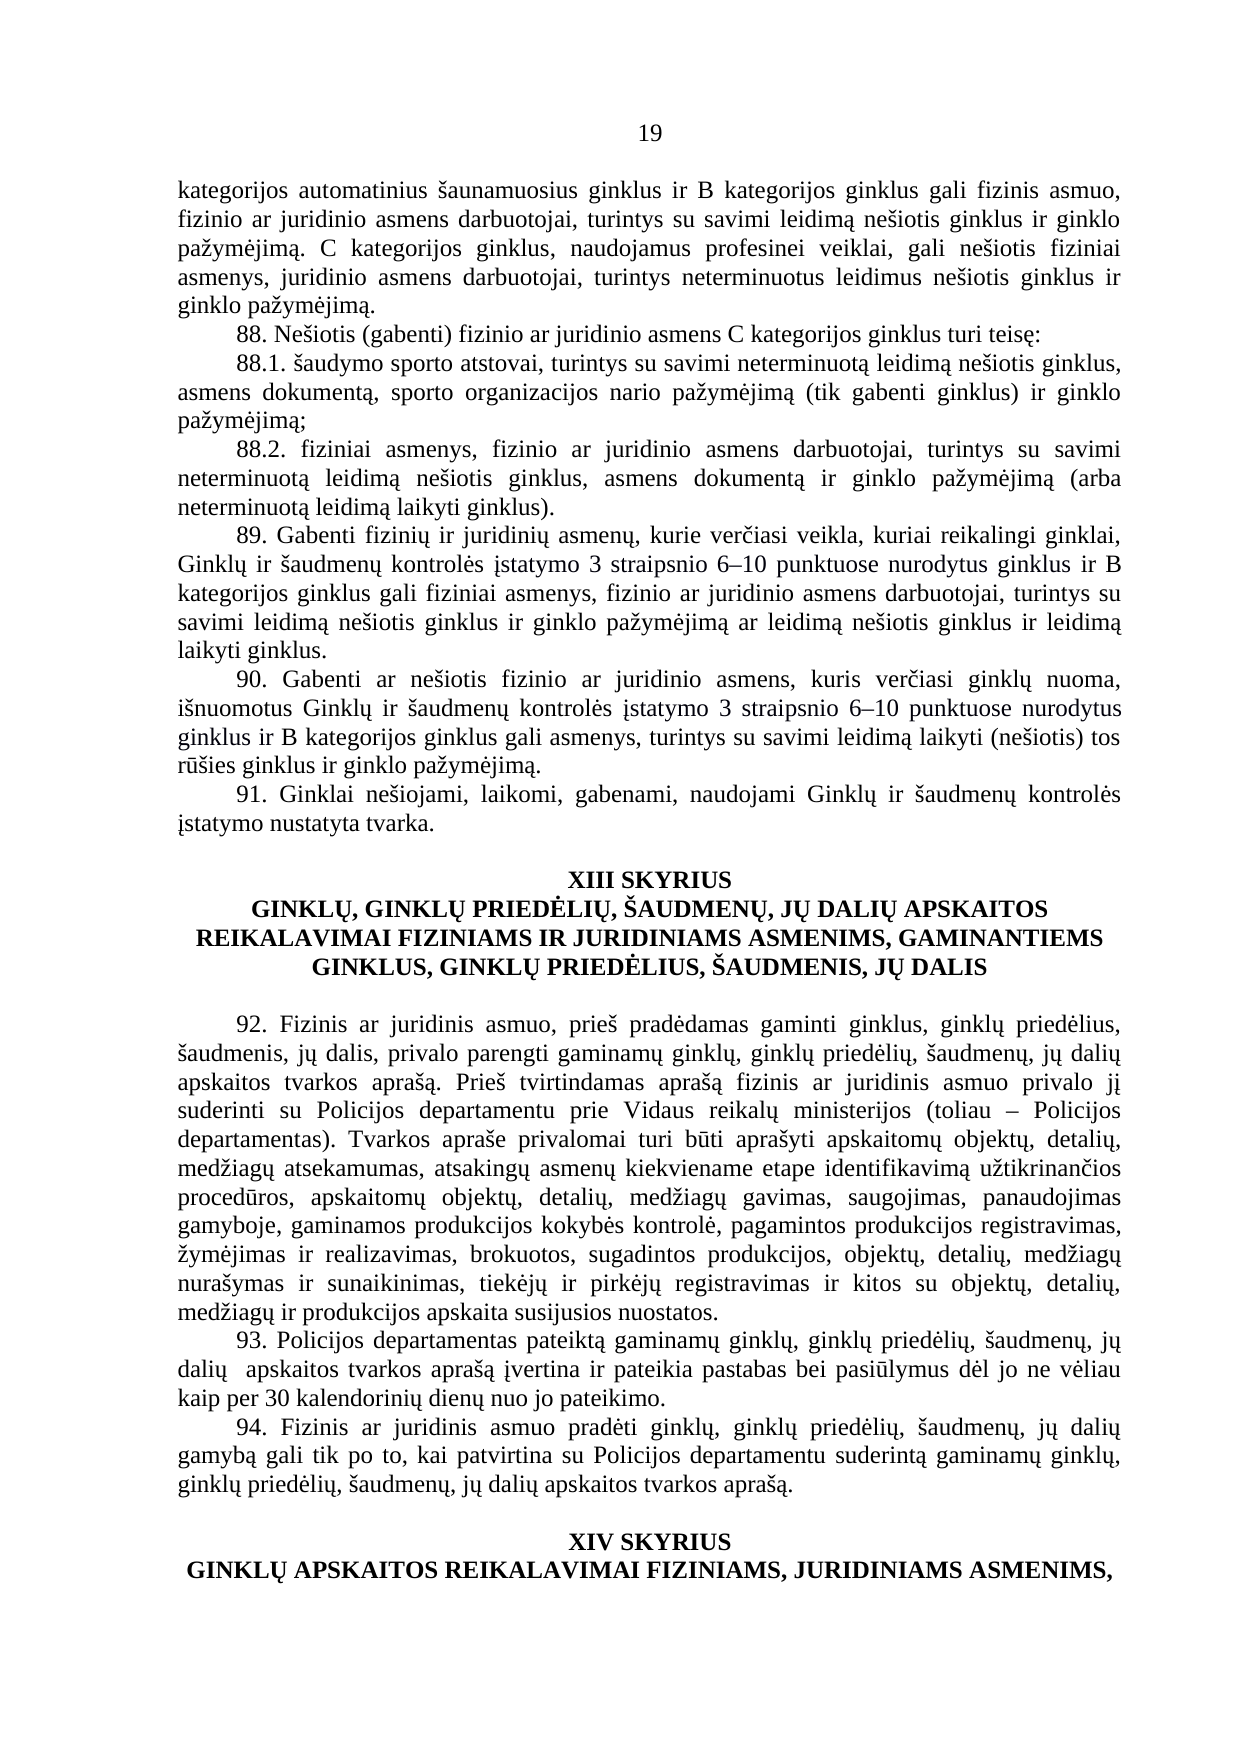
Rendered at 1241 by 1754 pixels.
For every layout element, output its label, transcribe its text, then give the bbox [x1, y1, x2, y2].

text 88.2. fiziniai asmenys, fizinio ar juridinio asmens darbuotojai, turintys su savimi neterminuotą leidimą nešiotis ginklus, asmens dokumentą ir ginklo pažymėjimą (arba neterminuotą leidimą laikyti ginklus). [177, 434, 1122, 521]
text GINKLŲ, ginklų priedėlių, ŠAUDMENŲ, jų dalių APSKAITOS REIKALAVIMAI FIZINIAMS IR JURIDINIAMS ASMENIMS, GAMINANTIEMS GINKLUS, ginklų priedėlius, ŠAUDMENIS, jų dalis [177, 894, 1122, 981]
text 88. Nešiotis (gabenti) fizinio ar juridinio asmens C kategorijos ginklus turi teisę: [177, 319, 1122, 348]
text 92. Fizinis ar juridinis asmuo, prieš pradėdamas gaminti ginklus, ginklų priedėlius, šaudmenis, jų dalis, privalo parengti gaminamų ginklų, ginklų priedėlių, šaudmenų, jų dalių apskaitos tvarkos aprašą. Prieš tvirtindamas aprašą fizinis ar juridinis asmuo privalo jį suderinti su Policijos departamentu prie Vidaus reikalų ministerijos (toliau – Policijos departamentas). Tvarkos apraše privalomai turi būti aprašyti apskaitomų objektų, detalių, medžiagų atsekamumas, atsakingų asmenų kiekviename etape identifikavimą užtikrinančios procedūros, apskaitomų objektų, detalių, medžiagų gavimas, saugojimas, panaudojimas gamyboje, gaminamos produkcijos kokybės kontrolė, pagamintos produkcijos registravimas, žymėjimas ir realizavimas, brokuotos, sugadintos produkcijos, objektų, detalių, medžiagų nurašymas ir sunaikinimas, tiekėjų ir pirkėjų registravimas ir kitos su objektų, detalių, medžiagų ir produkcijos apskaita susijusios nuostatos. [177, 1009, 1122, 1326]
text 88.1. šaudymo sporto atstovai, turintys su savimi neterminuotą leidimą nešiotis ginklus, asmens dokumentą, sporto organizacijos nario pažymėjimą (tik gabenti ginklus) ir ginklo pažymėjimą; [177, 348, 1122, 434]
text 90. Gabenti ar nešiotis fizinio ar juridinio asmens, kuris verčiasi ginklų nuoma, išnuomotus Ginklų ir šaudmenų kontrolės įstatymo 3 straipsnio 6–10 punktuose nurodytus ginklus ir B kategorijos ginklus gali asmenys, turintys su savimi leidimą laikyti (nešiotis) tos rūšies ginklus ir ginklo pažymėjimą. [177, 664, 1122, 779]
text 93. Policijos departamentas pateiktą gaminamų ginklų, ginklų priedėlių, šaudmenų, jų dalių apskaitos tvarkos aprašą įvertina ir pateikia pastabas bei pasiūlymus dėl jo ne vėliau kaip per 30 kalendorinių dienų nuo jo pateikimo. [177, 1326, 1122, 1412]
text 89. Gabenti fizinių ir juridinių asmenų, kurie verčiasi veikla, kuriai reikalingi ginklai, Ginklų ir šaudmenų kontrolės įstatymo 3 straipsnio 6–10 punktuose nurodytus ginklus ir B kategorijos ginklus gali fiziniai asmenys, fizinio ar juridinio asmens darbuotojai, turintys su savimi leidimą nešiotis ginklus ir ginklo pažymėjimą ar leidimą nešiotis ginklus ir leidimą laikyti ginklus. [177, 521, 1122, 664]
text GINKLŲ APSKAITOS REIKALAVIMAI FIZINIAMS, JURIDINIAMS ASMENIMS, [177, 1556, 1122, 1584]
text XIV SKYRIUS [177, 1527, 1122, 1556]
text 91. Ginklai nešiojami, laikomi, gabenami, naudojami Ginklų ir šaudmenų kontrolės įstatymo nustatyta tvarka. [177, 779, 1122, 837]
text XIII SKYRIUS [177, 866, 1122, 894]
text 94. Fizinis ar juridinis asmuo pradėti ginklų, ginklų priedėlių, šaudmenų, jų dalių gamybą gali tik po to, kai patvirtina su Policijos departamentu suderintą gaminamų ginklų, ginklų priedėlių, šaudmenų, jų dalių apskaitos tvarkos aprašą. [177, 1412, 1122, 1498]
text kategorijos automatinius šaunamuosius ginklus ir B kategorijos ginklus gali fizinis asmuo, fizinio ar juridinio asmens darbuotojai, turintys su savimi leidimą nešiotis ginklus ir ginklo pažymėjimą. C kategorijos ginklus, naudojamus profesinei veiklai, gali nešiotis fiziniai asmenys, juridinio asmens darbuotojai, turintys neterminuotus leidimus nešiotis ginklus ir ginklo pažymėjimą. [177, 176, 1122, 319]
